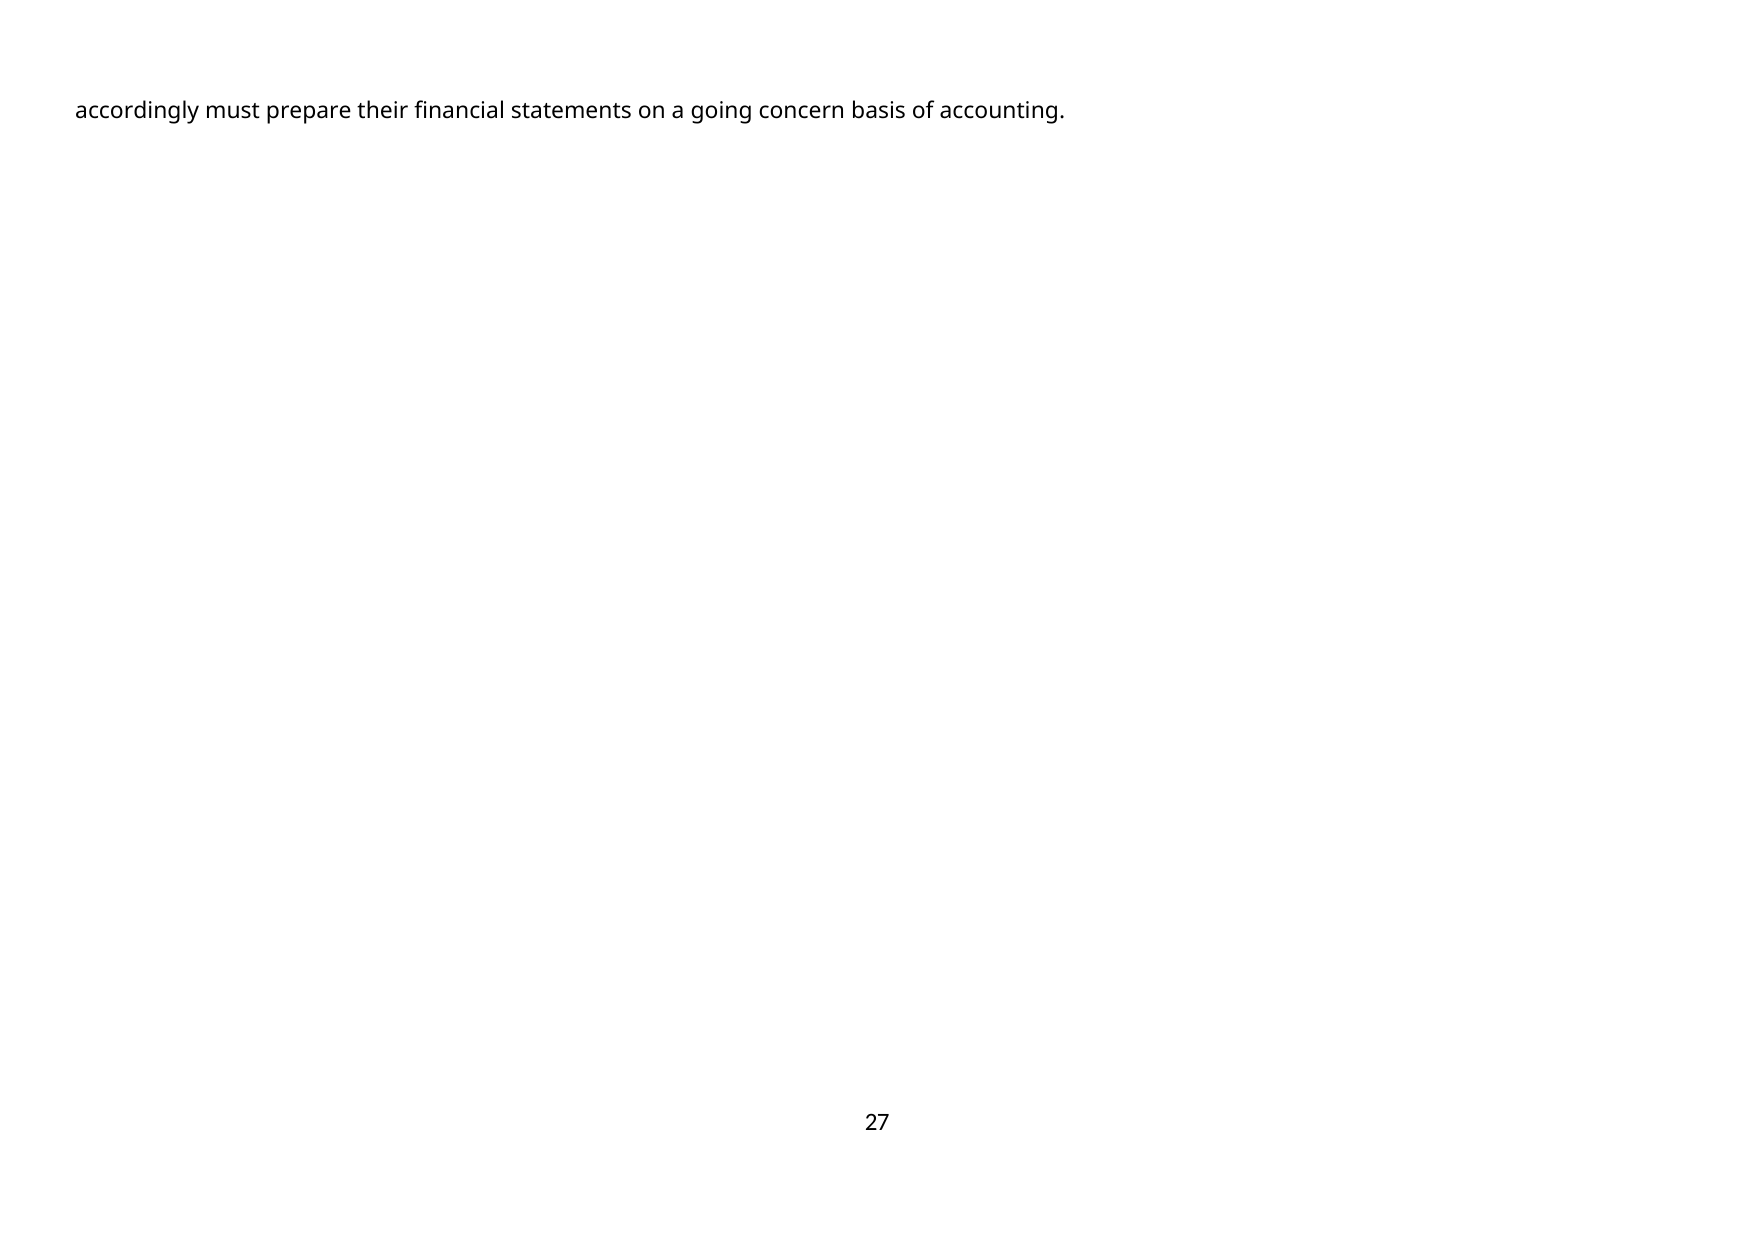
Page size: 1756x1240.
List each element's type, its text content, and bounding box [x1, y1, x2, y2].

text accordingly must prepare their financial statements on a going concern basis of accounting. [75, 94, 1681, 125]
